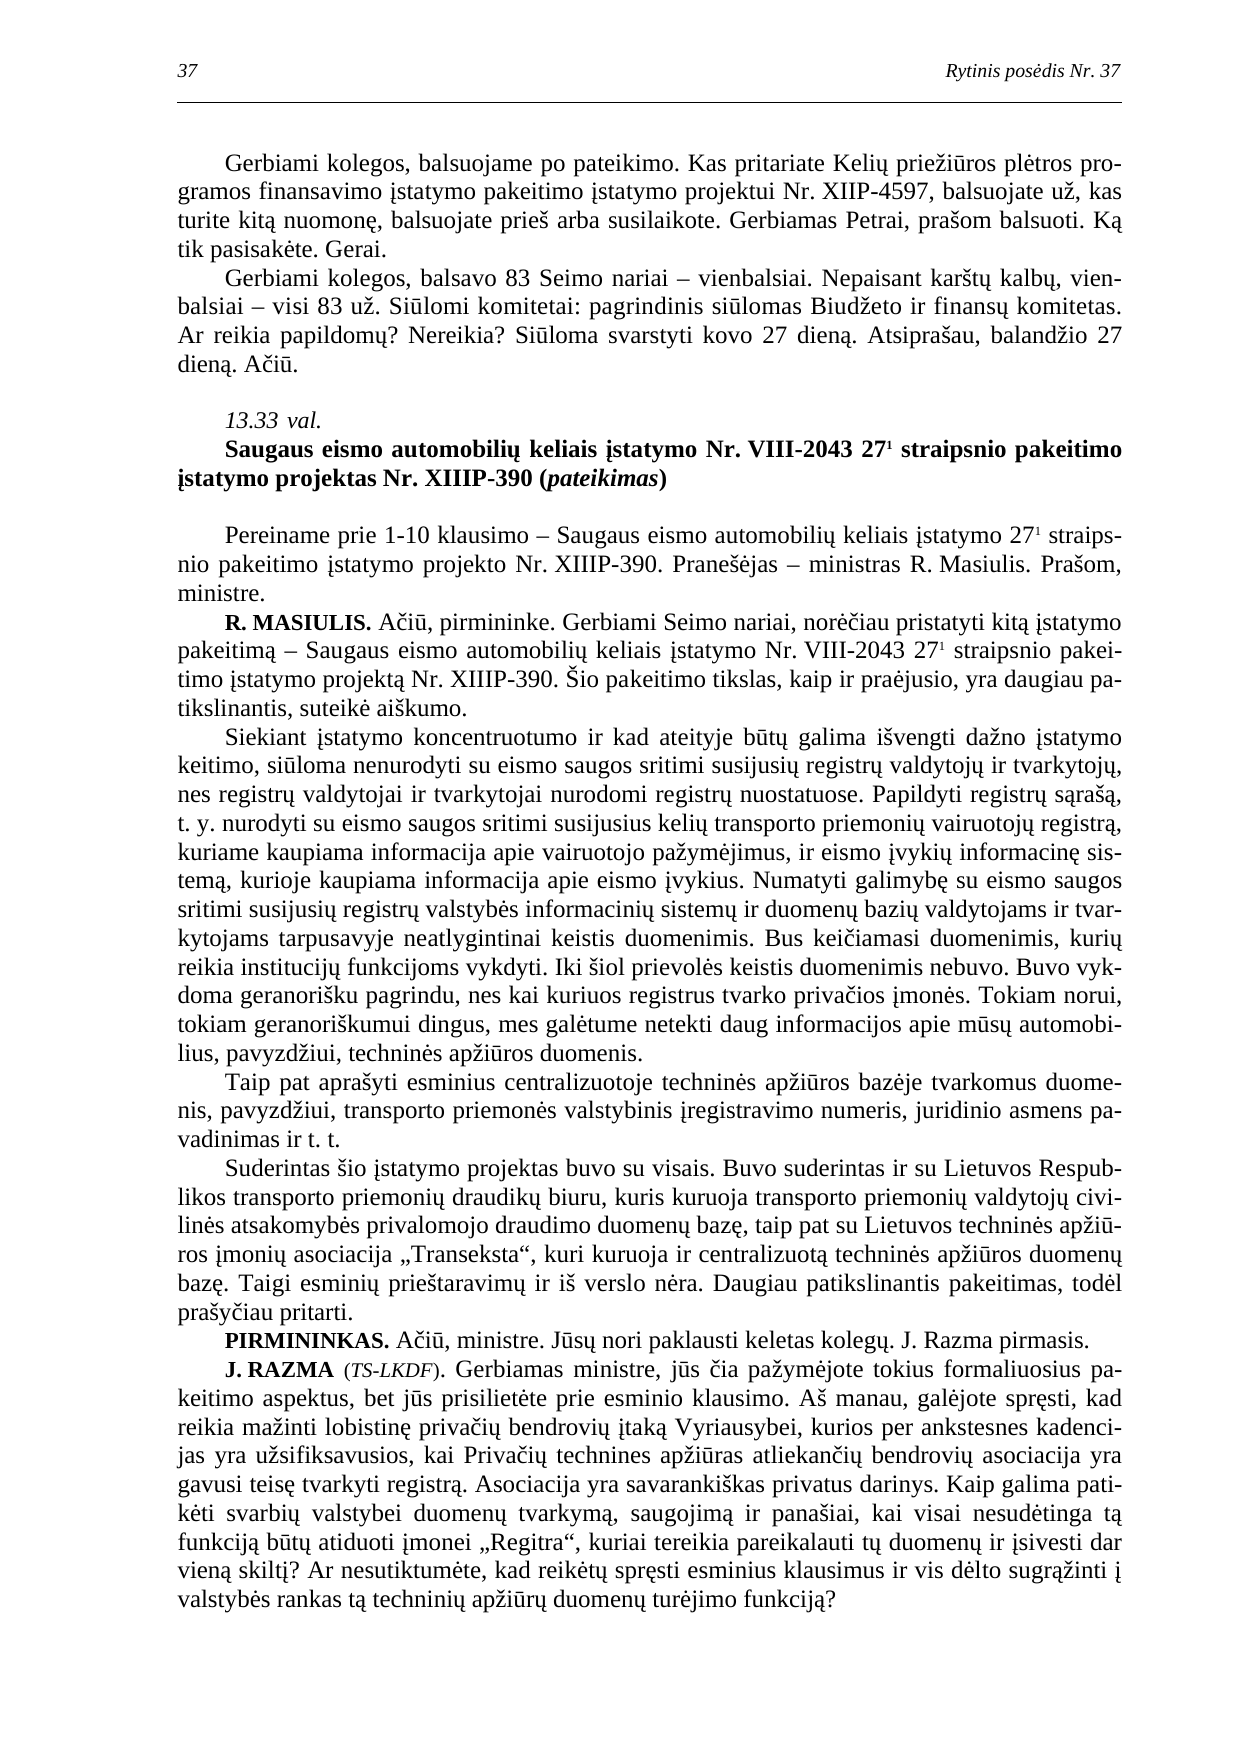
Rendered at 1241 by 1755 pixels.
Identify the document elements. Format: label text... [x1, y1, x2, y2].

text Ger­bia­mi ko­le­gos, bal­sa­vo 83 Sei­mo na­riai – vien­bal­siai. Ne­pai­sant karš­tų kal­bų, vien­bal­siai – vi­si 83 už. Siū­lo­mi ko­mi­te­tai: pa­grin­di­nis siū­lo­mas Biu­dže­to ir fi­nan­sų ko­mi­te­tas. Ar rei­kia pa­pil­do­mų? Ne­rei­kia? Siū­lo­ma svars­ty­ti ko­vo 27 die­ną. At­si­pra­šau, ba­lan­džio 27 die­ną. Ačiū. [177, 263, 1122, 378]
text PIRMININKAS. Ačiū, mi­nist­re. Jū­sų no­ri pa­klaus­ti ke­le­tas ko­le­gų. J. Raz­ma pir­ma­sis. [177, 1325, 1122, 1354]
text Sau­gaus eis­mo au­to­mo­bi­lių ke­liais įsta­ty­mo Nr. VIII-2043 271 straips­nio pa­kei­ti­mo įsta­ty­mo pro­jek­tas Nr. XIIIP-390 (pa­tei­ki­mas) [177, 434, 1122, 492]
text Sie­kiant įsta­ty­mo kon­cen­truo­tu­mo ir kad at­ei­ty­je bū­tų ga­li­ma iš­veng­ti daž­no įsta­ty­mo kei­ti­mo, siū­lo­ma ne­nu­ro­dy­ti su eis­mo sau­gos sri­ti­mi su­si­ju­sių re­gist­rų val­dy­to­jų ir tvar­ky­to­jų, nes re­gist­rų val­dy­to­jai ir tvar­ky­to­jai nu­ro­do­mi re­gist­rų nuo­sta­tuo­se. Pa­pil­dy­ti re­gist­rų są­ra­šą, t. y. nu­ro­dy­ti su eis­mo sau­gos sri­ti­mi su­si­ju­sius ke­lių trans­por­to prie­mo­nių vai­ruo­to­jų re­gist­rą, ku­ria­me kau­pia­ma in­for­ma­ci­ja apie vai­ruo­to­jo pa­žy­mė­ji­mus, ir eis­mo įvy­kių in­for­ma­ci­nę sis­te­mą, ku­rio­je kau­pia­ma in­for­ma­ci­ja apie eis­mo įvy­kius. Nu­ma­ty­ti ga­li­my­bę su eis­mo sau­gos sri­ti­mi su­si­ju­sių re­gist­rų vals­ty­bės in­for­ma­ci­nių sis­te­mų ir duo­me­nų ba­zių val­dy­to­jams ir tvar­ky­to­jams tar­pu­sa­vy­je ne­at­ly­gin­ti­nai keis­tis duo­me­ni­mis. Bus kei­čia­ma­si duo­me­ni­mis, ku­rių rei­kia ins­ti­tu­ci­jų funk­ci­joms vyk­dy­ti. Iki šiol prie­vo­lės keis­tis duo­me­ni­mis ne­bu­vo. Bu­vo vyk­do­ma ge­ra­no­riš­ku pa­grin­du, nes kai ku­riuos re­gist­rus tvar­ko pri­va­čios įmo­nės. To­kiam no­rui, to­kiam ge­ra­no­riš­ku­mui din­gus, mes ga­lė­tu­me ne­tek­ti daug in­for­ma­ci­jos apie mū­sų au­to­mo­bi­lius, pa­vyz­džiui, tech­ni­nės ap­žiū­ros duo­me­nis. [177, 722, 1122, 1067]
text Ger­bia­mi ko­le­gos, bal­suo­ja­me po pa­tei­ki­mo. Kas pri­ta­ria­te Ke­lių prie­žiū­ros plėt­ros pro­gra­mos fi­nan­sa­vi­mo įsta­ty­mo pa­kei­ti­mo įsta­ty­mo pro­jek­tui Nr. XIIP-4597, bal­suo­ja­te už, kas tu­ri­te ki­tą nuo­mo­nę, bal­suo­ja­te prieš ar­ba su­si­lai­ko­te. Ger­bia­mas Pet­rai, pra­šom bal­suo­ti. Ką tik pa­si­sa­kė­te. Ge­rai. [177, 148, 1122, 263]
text Su­de­rin­tas šio įsta­ty­mo pro­jek­tas bu­vo su vi­sais. Bu­vo su­de­rin­tas ir su Lie­tu­vos Res­pub­li­kos trans­por­to prie­mo­nių drau­di­kų biu­ru, ku­ris ku­ruo­ja trans­por­to prie­mo­nių val­dy­to­jų ci­vi­li­nės at­sa­ko­my­bės pri­va­lo­mo­jo drau­di­mo duo­me­nų ba­zę, taip pat su Lie­tu­vos tech­ni­nės ap­žiū­ros įmo­nių aso­cia­ci­ja „Tran­seks­ta“, ku­ri ku­ruo­ja ir cen­tra­li­zuo­tą tech­ni­nės ap­žiū­ros duo­me­nų ba­zę. Tai­gi es­mi­nių prieš­ta­ra­vi­mų ir iš ver­slo nė­ra. Dau­giau pa­tiks­li­nan­tis pa­kei­ti­mas, to­dėl pra­šy­čiau pri­tar­ti. [177, 1153, 1122, 1325]
text J. RAZMA (TS-LKDF). Ger­bia­mas mi­nist­re, jūs čia pa­žy­mė­jo­te to­kius for­ma­liuo­sius pa­kei­ti­mo as­pek­tus, bet jūs pri­si­lie­tė­te prie es­mi­nio klau­si­mo. Aš ma­nau, ga­lė­jo­te spręs­ti, kad rei­kia ma­žin­ti lo­bis­ti­nę pri­va­čių ben­dro­vių įta­ką Vy­riau­sy­bei, ku­rios per anks­tes­nes ka­den­ci­jas yra už­si­fik­sa­vu­sios, kai Pri­va­čių tech­ni­nes ap­žiū­ras at­lie­kan­čių ben­dro­vių aso­cia­ci­ja yra ga­vu­si tei­sę tvar­ky­ti re­gist­rą. Aso­cia­ci­ja yra sa­va­ran­kiš­kas pri­va­tus da­ri­nys. Kaip ga­li­ma pa­ti­kė­ti svar­bių vals­ty­bei duo­me­nų tvar­ky­mą, sau­go­ji­mą ir pa­na­šiai, kai vi­sai ne­su­dė­tin­ga tą funk­ci­ją bū­tų ati­duo­ti įmo­nei „Re­git­ra“, ku­riai te­rei­kia pa­rei­ka­lau­ti tų duo­me­nų ir įsi­ves­ti dar vie­ną skil­tį? Ar ne­su­tik­tu­mė­te, kad rei­kė­tų spręs­ti es­mi­nius klau­si­mus ir vis dėl­to su­grą­žin­ti į vals­ty­bės ran­kas tą tech­ni­nių ap­žiū­rų duo­me­nų tu­rė­ji­mo funk­ci­ją? [177, 1354, 1122, 1613]
text 13.33 val. [224, 406, 1122, 434]
text Taip pat ap­ra­šy­ti es­mi­nius cen­tra­li­zuo­to­je tech­ni­nės ap­žiū­ros ba­zė­je tvar­ko­mus duo­me­nis, pa­vyz­džiui, trans­por­to prie­mo­nės vals­ty­bi­nis įre­gist­ra­vi­mo nu­me­ris, ju­ri­di­nio as­mens pa­va­di­ni­mas ir t. t. [177, 1067, 1122, 1153]
text Per­ei­na­me prie 1-10 klau­si­mo – Sau­gaus eis­mo au­to­mo­bi­lių ke­liais įsta­ty­mo 271 straips­nio pa­kei­ti­mo įsta­ty­mo pro­jek­to Nr. XIIIP-390. Pra­ne­šė­jas – mi­nist­ras R. Ma­siu­lis. Pra­šom, mi­nist­re. [177, 520, 1122, 607]
text R. MASIULIS. Ačiū, pir­mi­nin­ke. Ger­bia­mi Sei­mo na­riai, no­rė­čiau pri­sta­ty­ti ki­tą įsta­ty­mo pa­kei­ti­mą – Sau­gaus eis­mo au­to­mo­bi­lių ke­liais įsta­ty­mo Nr. VIII-2043 271 straips­nio pa­kei­timo įsta­ty­mo pro­jek­tą Nr. XIIIP-390. Šio pa­kei­ti­mo tiks­las, kaip ir pra­ėju­sio, yra dau­giau pa­tiks­li­nan­tis, su­tei­kė aiš­ku­mo. [177, 607, 1122, 722]
